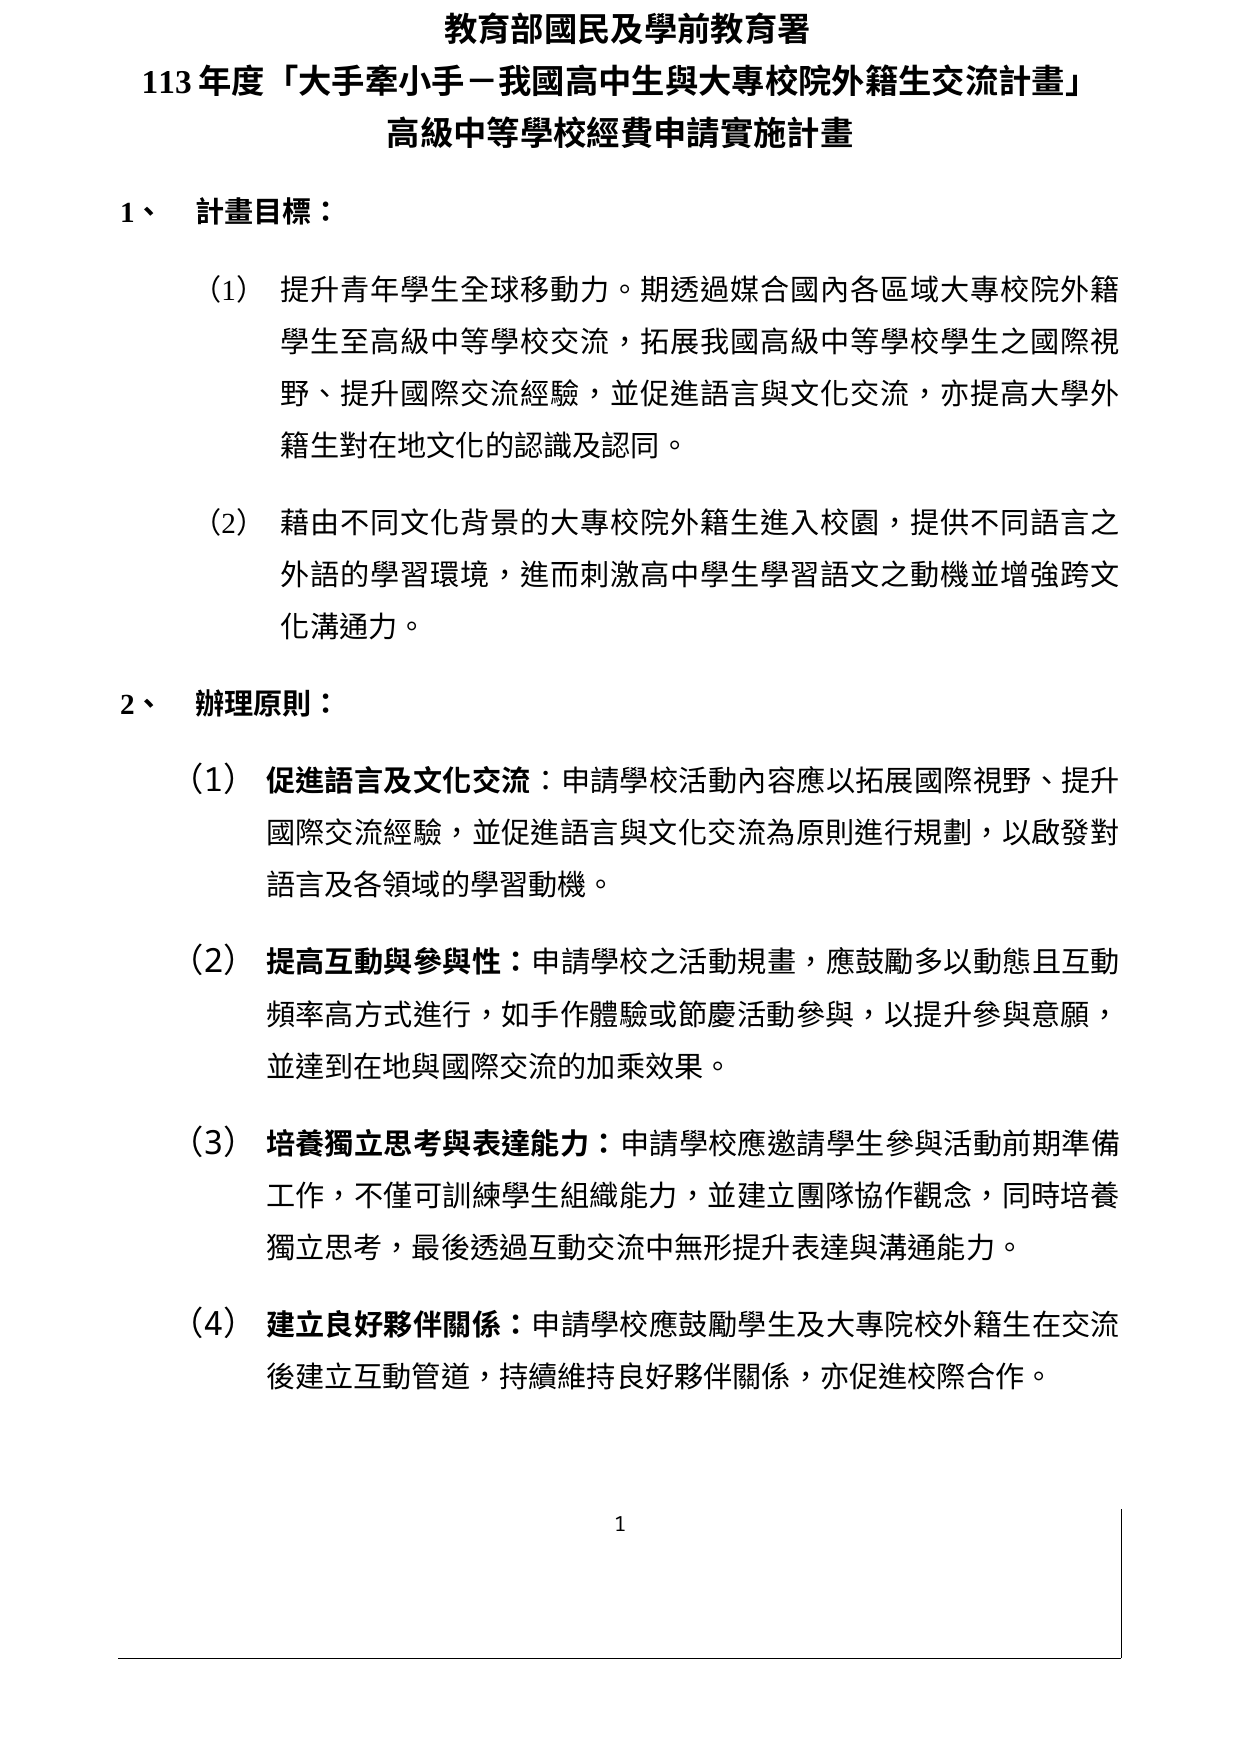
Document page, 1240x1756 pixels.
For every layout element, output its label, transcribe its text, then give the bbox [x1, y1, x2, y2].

list 藉由不同文化背景的大專校院外籍生進入校園，提供不同語言之外語的學習環境，進而刺激高中學生學習語文之動機並增強跨文化溝通力。 [192, 492, 1121, 648]
list 提升青年學生全球移動力。期透過媒合國內各區域大專校院外籍學生至高級中等學校交流，拓展我國高級中等學校學生之國際視野、提升國際交流經驗，並促進語言與文化交流，亦提高大學外籍生對在地文化的認識及認同。 [192, 258, 1121, 467]
list 辦理原則： [120, 673, 1121, 725]
list 提高互動與參與性：申請學校之活動規畫，應鼓勵多以動態且互動頻率高方式進行，如手作體驗或節慶活動參與，以提升參與意願，並達到在地與國際交流的加乘效果。 [170, 931, 1121, 1087]
list 培養獨立思考與表達能力：申請學校應邀請學生參與活動前期準備工作，不僅可訓練學生組織能力，並建立團隊協作觀念，同時培養獨立思考，最後透過互動交流中無形提升表達與溝通能力。 [170, 1112, 1121, 1269]
text 教育部國民及學前教育署 [133, 0, 1121, 52]
list 建立良好夥伴關係：申請學校應鼓勵學生及大專院校外籍生在交流後建立互動管道，持續維持良好夥伴關係，亦促進校際合作。 [170, 1294, 1121, 1398]
list 促進語言及文化交流：申請學校活動內容應以拓展國際視野、提升國際交流經驗，並促進語言與文化交流為原則進行規劃，以啟發對語言及各領域的學習動機。 [170, 750, 1121, 906]
text 高級中等學校經費申請實施計畫 [118, 104, 1121, 156]
list 計畫目標： [120, 181, 1121, 233]
text 113年度「大手牽小手－我國高中生與大專校院外籍生交流計畫」 [118, 52, 1121, 104]
